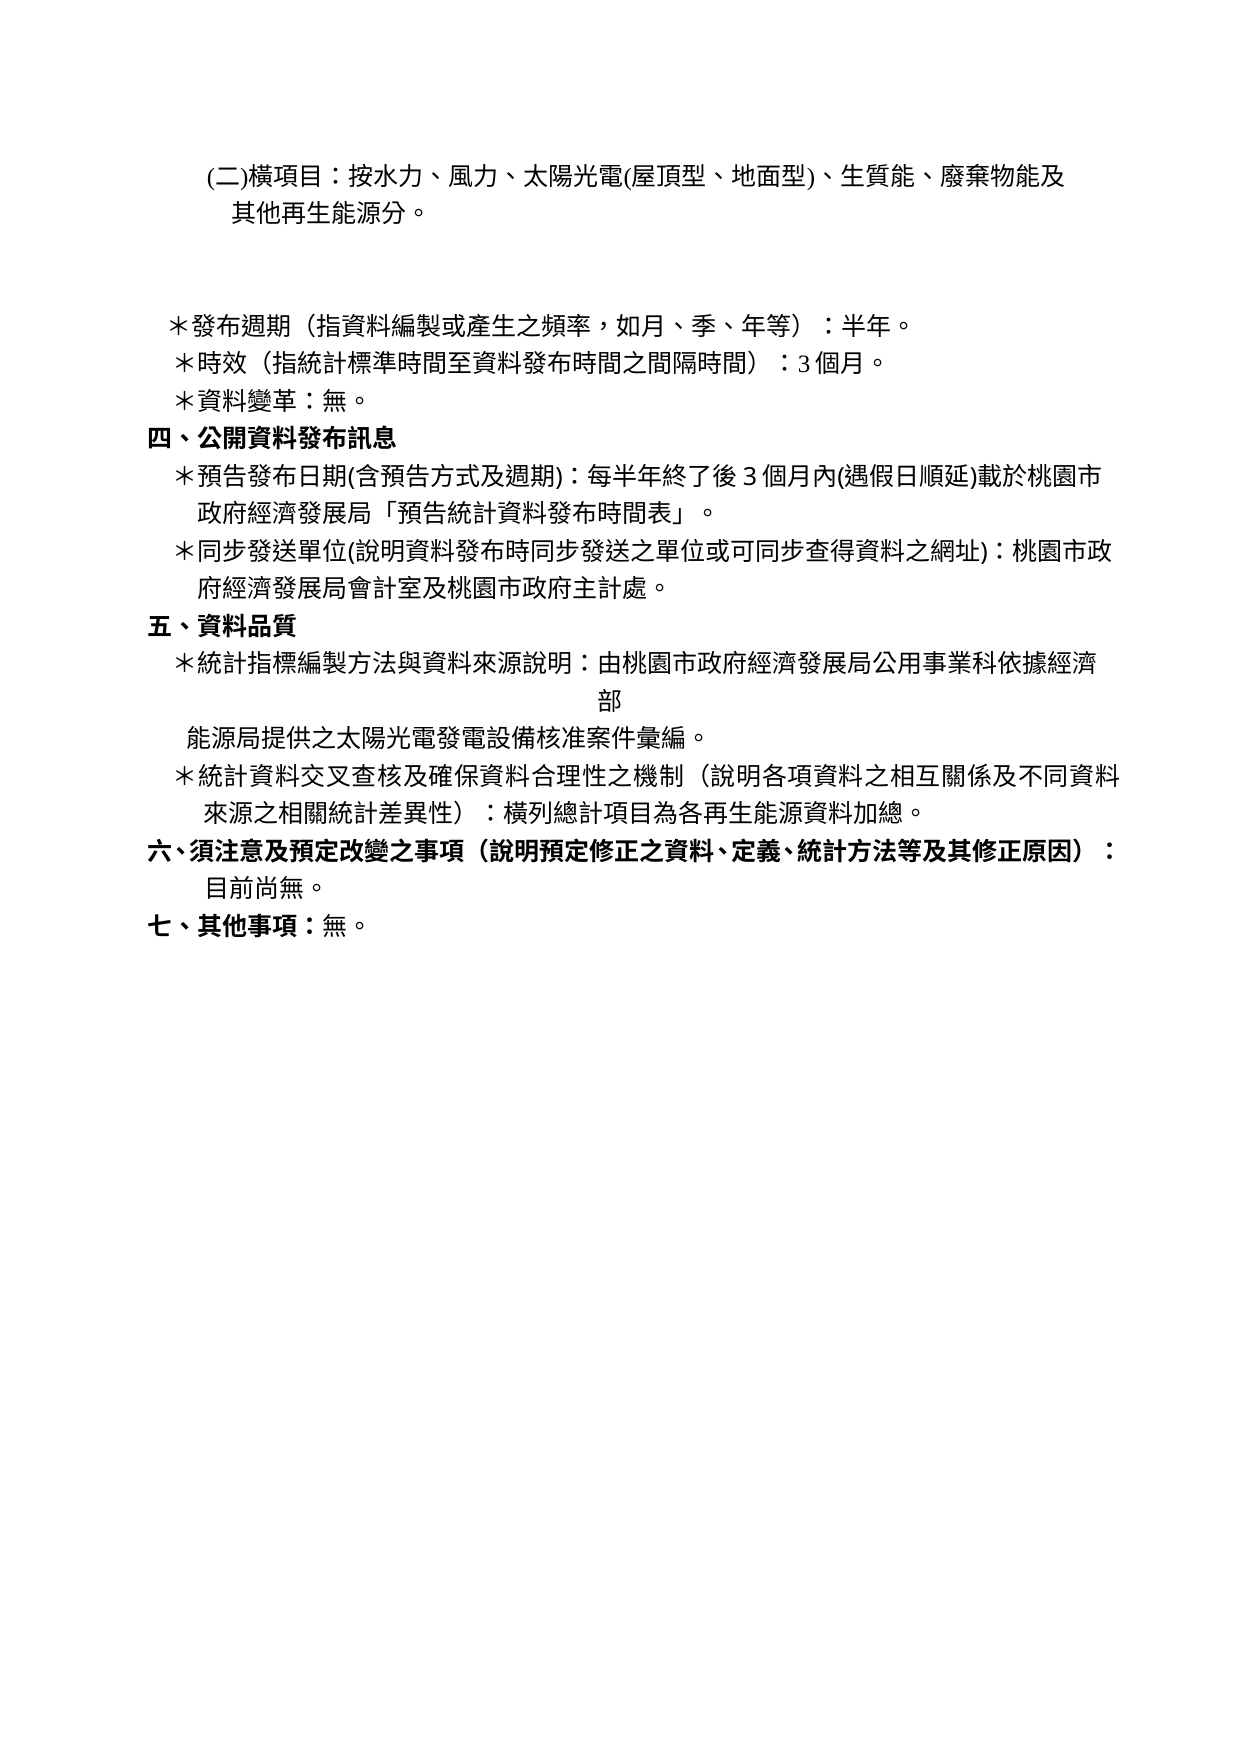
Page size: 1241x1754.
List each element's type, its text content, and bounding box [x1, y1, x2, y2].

text ＊發布週期（指資料編製或產生之頻率，如月、季、年等）：半年。 [160, 305, 1068, 343]
text ＊統計指標編製方法與資料來源說明：由桃園市政府經濟發展局公用事業科依據經濟部 [173, 643, 1122, 718]
text 七、其他事項：無。 [148, 905, 1122, 943]
text ＊預告發布日期(含預告方式及週期)：每半年終了後3個月內(遇假日順延)載於桃園市政府經濟發展局「預告統計資料發布時間表」。 [173, 455, 1122, 530]
text 五、資料品質 [148, 605, 1122, 643]
text (二)橫項目：按水力、風力、太陽光電(屋頂型、地面型)、生質能、廢棄物能及 [142, 155, 1068, 193]
text ＊統計資料交叉查核及確保資料合理性之機制（說明各項資料之相互關係及不同資料來源之相關統計差異性）：橫列總計項目為各再生能源資料加總。 [172, 755, 1122, 830]
text ＊資料變革：無。 [173, 380, 1068, 418]
text ＊時效（指統計標準時間至資料發布時間之間隔時間）：3個月。 [173, 343, 1068, 380]
text 能源局提供之太陽光電發電設備核准案件彙編。 [173, 718, 1122, 755]
text 六、須注意及預定改變之事項（說明預定修正之資料、定義、統計方法等及其修正原因）：目前尚無。 [148, 830, 1122, 905]
text 其他再生能源分。 [142, 193, 1068, 305]
text 四、公開資料發布訊息 [148, 418, 1122, 455]
text ＊同步發送單位(說明資料發布時同步發送之單位或可同步查得資料之網址)：桃園市政府經濟發展局會計室及桃園市政府主計處。 [173, 530, 1122, 605]
